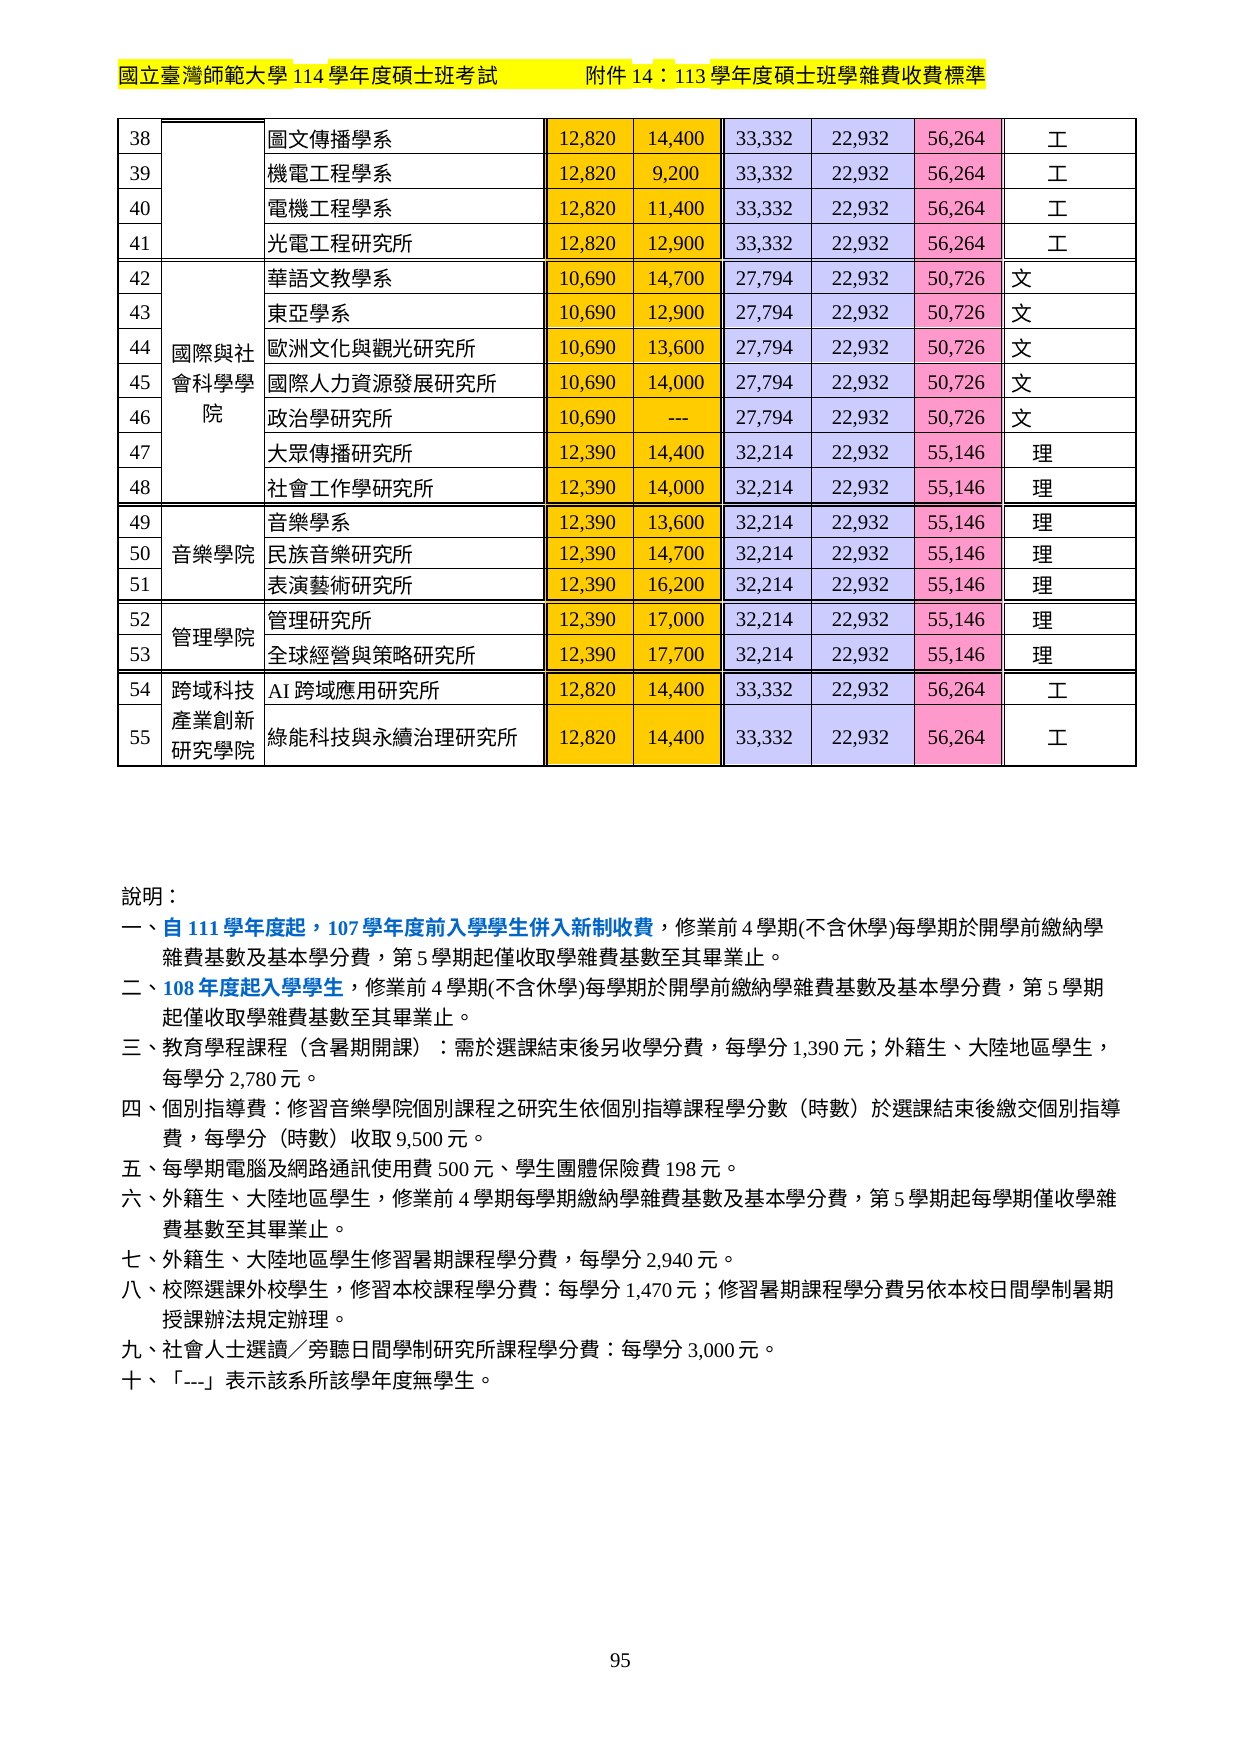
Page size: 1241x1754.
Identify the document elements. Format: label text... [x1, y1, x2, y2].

table_cell [162, 123, 264, 258]
table_cell 管理學院 [162, 604, 264, 669]
table_cell [1137, 153, 1142, 188]
table_cell 32,214 [725, 604, 811, 634]
table_cell 理 [1005, 433, 1135, 467]
table_cell 22,932 [812, 604, 914, 634]
table_cell 音樂學系 [265, 507, 543, 537]
table_cell [1137, 293, 1142, 327]
table_cell 55,146 [915, 635, 1001, 669]
table_cell 44 [119, 329, 161, 362]
table_cell 56,264 [915, 705, 1001, 764]
table_cell 22,932 [812, 262, 914, 293]
table_cell 理 [1005, 468, 1135, 502]
table_cell 22,932 [812, 433, 914, 467]
table_cell [1136, 765, 1142, 1508]
table_cell 17,700 [634, 635, 720, 669]
table_cell [1137, 328, 1142, 362]
table_cell 27,794 [725, 294, 811, 327]
table_cell 33,332 [725, 119, 811, 153]
table_cell 國際人力資源發展研究所 [265, 364, 543, 397]
table_cell 12,390 [548, 635, 633, 669]
table_cell 13,600 [634, 329, 720, 362]
table_cell 全球經營與策略研究所 [265, 635, 543, 669]
table_cell 13,600 [634, 507, 720, 537]
table_cell 33,332 [725, 674, 811, 704]
table_cell AI跨域應用研究所 [265, 674, 543, 704]
table_cell 38 [119, 119, 161, 153]
table_cell 電機工程學系 [265, 189, 543, 223]
table_cell 14,400 [634, 433, 720, 467]
table_cell 22,932 [812, 398, 914, 432]
table_cell 12,390 [548, 569, 633, 599]
table_cell [1137, 537, 1142, 568]
table_cell 22,932 [812, 294, 914, 327]
table_cell 理 [1005, 604, 1135, 634]
table_cell 56,264 [915, 224, 1001, 258]
table_cell 12,820 [548, 154, 633, 188]
table_cell 管理研究所 [265, 604, 543, 634]
table_cell 工 [1005, 119, 1135, 153]
table_cell 12,820 [548, 674, 633, 704]
table_cell 49 [119, 507, 161, 537]
table_cell [1137, 258, 1142, 293]
table_cell 39 [119, 154, 161, 188]
table_cell [1137, 467, 1142, 502]
table_cell 32,214 [725, 468, 811, 502]
table_cell 42 [119, 262, 161, 293]
table_cell 10,690 [548, 329, 633, 362]
table_cell 52 [119, 604, 161, 634]
table_cell 11,400 [634, 189, 720, 223]
table_cell 文 [1005, 294, 1135, 327]
table_cell 55,146 [915, 569, 1001, 599]
table_cell [1137, 704, 1142, 764]
table_cell 22,932 [812, 507, 914, 537]
table_cell 理 [1005, 635, 1135, 669]
table_cell 22,932 [812, 635, 914, 669]
table_cell 文 [1005, 398, 1135, 432]
table_cell 跨域科技產業創新研究學院 [162, 674, 264, 764]
table_cell 33,332 [725, 154, 811, 188]
table_cell 文 [1005, 329, 1135, 362]
table_cell 圖文傳播學系 [265, 119, 543, 153]
table_cell 理 [1005, 507, 1135, 537]
table_cell 40 [119, 189, 161, 223]
table_cell 12,390 [548, 468, 633, 502]
table_cell 32,214 [725, 569, 811, 599]
table_cell 51 [119, 569, 161, 599]
table_cell 50,726 [915, 398, 1001, 432]
table_cell 55,146 [915, 433, 1001, 467]
table_cell 工 [1005, 674, 1135, 704]
table_cell 56,264 [915, 154, 1001, 188]
table_cell 9,200 [634, 154, 720, 188]
table_cell 工 [1005, 154, 1135, 188]
table_cell 22,932 [812, 364, 914, 397]
table_cell 55,146 [915, 538, 1001, 568]
table_cell 22,932 [812, 224, 914, 258]
table_cell 14,400 [634, 705, 720, 764]
table_cell 歐洲文化與觀光研究所 [265, 329, 543, 362]
table_cell 50,726 [915, 364, 1001, 397]
table_cell 55,146 [915, 604, 1001, 634]
table_cell 表演藝術研究所 [265, 569, 543, 599]
table_cell 22,932 [812, 569, 914, 599]
table_cell 14,700 [634, 262, 720, 293]
table_cell [1137, 363, 1142, 397]
table_cell 文 [1005, 364, 1135, 397]
table_cell 27,794 [725, 398, 811, 432]
table_cell 機電工程學系 [265, 154, 543, 188]
table_cell 33,332 [725, 189, 811, 223]
table_cell 國際與社會科學學院 [162, 262, 264, 502]
table_cell 45 [119, 364, 161, 397]
table_cell 14,400 [634, 119, 720, 153]
table_cell [1137, 188, 1142, 223]
table_cell 32,214 [725, 433, 811, 467]
table_cell 27,794 [725, 364, 811, 397]
table_cell 12,390 [548, 433, 633, 467]
table_cell 14,700 [634, 538, 720, 568]
table_cell 音樂學院 [162, 507, 264, 599]
table_cell 10,690 [548, 262, 633, 293]
table_cell 50 [119, 538, 161, 568]
table_cell 12,820 [548, 119, 633, 153]
table_cell 華語文教學系 [265, 262, 543, 293]
table_cell 12,390 [548, 538, 633, 568]
table_cell 22,932 [812, 189, 914, 223]
table_cell 56,264 [915, 119, 1001, 153]
table_cell 32,214 [725, 635, 811, 669]
table_cell 32,214 [725, 507, 811, 537]
table_cell 22,932 [812, 674, 914, 704]
table_cell 說明： 一、自111學年度起，107學年度前入學學生併入新制收費，修業前4學期(不含休學)每學期於開學前繳納學 雜費基數及基本學分費，第5學期起僅收取學雜費基數至其畢業止。 二、108年度起入學學生，修業前4學期(不含休學)每學期於開學前繳納學雜費基數及基本學分費，第5學期 起僅收取學雜費基數至其畢業止。 三、教育學程課程（含暑期開課）：需於選課結束後另收學分費，每學分1,390元；外籍生、大陸地區學生， 每學分2,780元。 四、個別指導費：修習音樂學院個別課程之研究生依個別指導課程學分數（時數）於選課結束後繳交個別指導 費，每學分（時數）收取9,500元。 五、每學期電腦及網路通訊使用費500元、學生團體保險費198元。 六、外籍生、大陸地區學生，修業前4學期每學期繳納學雜費基數及基本學分費，第5學期起每學期僅收學雜 費基數至其畢業止。 七、外籍生、大陸地區學生修習暑期課程學分費，每學分2,940元。 八、校際選課外校學生，修習本校課程學分費：每學分1,470元；修習暑期課程學分費另依本校日間學制暑期 授課辦法規定辦理。 九、社會人士選讀／旁聽日間學制研究所課程學分費：每學分3,000元。 十、「---」表示該系所該學年度無學生。 [118, 767, 1136, 1508]
table_cell 14,400 [634, 674, 720, 704]
table_cell 33,332 [725, 224, 811, 258]
table_cell [1137, 634, 1142, 669]
table_cell 22,932 [812, 705, 914, 764]
table_cell 22,932 [812, 329, 914, 362]
table_cell 22,932 [812, 538, 914, 568]
table_cell 12,390 [548, 604, 633, 634]
table_cell 53 [119, 635, 161, 669]
table_cell 工 [1005, 705, 1135, 764]
table_cell 27,794 [725, 329, 811, 362]
table_cell 17,000 [634, 604, 720, 634]
table_cell 50,726 [915, 329, 1001, 362]
table_cell 理 [1005, 569, 1135, 599]
table_cell 55,146 [915, 507, 1001, 537]
table_cell [1137, 669, 1142, 704]
table_cell 32,214 [725, 538, 811, 568]
table_cell [1137, 432, 1142, 467]
table_cell 工 [1005, 224, 1135, 258]
table_cell 41 [119, 224, 161, 258]
table_cell 14,000 [634, 364, 720, 397]
table_cell 14,000 [634, 468, 720, 502]
table_cell 55,146 [915, 468, 1001, 502]
table_cell 理 [1005, 538, 1135, 568]
table_cell 33,332 [725, 705, 811, 764]
table_cell 民族音樂研究所 [265, 538, 543, 568]
table_cell 10,690 [548, 398, 633, 432]
table_cell 12,900 [634, 294, 720, 327]
table_cell 工 [1005, 189, 1135, 223]
table_cell 22,932 [812, 119, 914, 153]
table_cell 47 [119, 433, 161, 467]
table_cell 12,900 [634, 224, 720, 258]
table_cell [1137, 599, 1142, 634]
table_cell 12,820 [548, 224, 633, 258]
table_cell 大眾傳播研究所 [265, 433, 543, 467]
table_cell 50,726 [915, 262, 1001, 293]
table_cell 綠能科技與永續治理研究所 [265, 705, 543, 764]
table_cell 55 [119, 705, 161, 764]
table_cell 16,200 [634, 569, 720, 599]
table_cell 43 [119, 294, 161, 327]
table_cell 光電工程研究所 [265, 224, 543, 258]
table_cell 10,690 [548, 294, 633, 327]
table_cell 56,264 [915, 674, 1001, 704]
table_cell [1137, 502, 1142, 537]
table_cell 48 [119, 468, 161, 502]
table_cell --- [634, 398, 720, 432]
table_cell 12,390 [548, 507, 633, 537]
table_cell 50,726 [915, 294, 1001, 327]
table_cell [1137, 118, 1142, 153]
table_cell 56,264 [915, 189, 1001, 223]
table_cell 10,690 [548, 364, 633, 397]
table_cell 27,794 [725, 262, 811, 293]
table_cell 12,820 [548, 705, 633, 764]
table_cell 46 [119, 398, 161, 432]
table_cell 政治學研究所 [265, 398, 543, 432]
table_cell 22,932 [812, 468, 914, 502]
table_cell 文 [1005, 262, 1135, 293]
table_cell 社會工作學研究所 [265, 468, 543, 502]
table_cell 54 [119, 674, 161, 704]
table_cell 12,820 [548, 189, 633, 223]
table_cell [1137, 397, 1142, 432]
table_cell [1137, 568, 1142, 599]
table_cell 22,932 [812, 154, 914, 188]
table_cell 東亞學系 [265, 294, 543, 327]
table_cell [1137, 223, 1142, 258]
